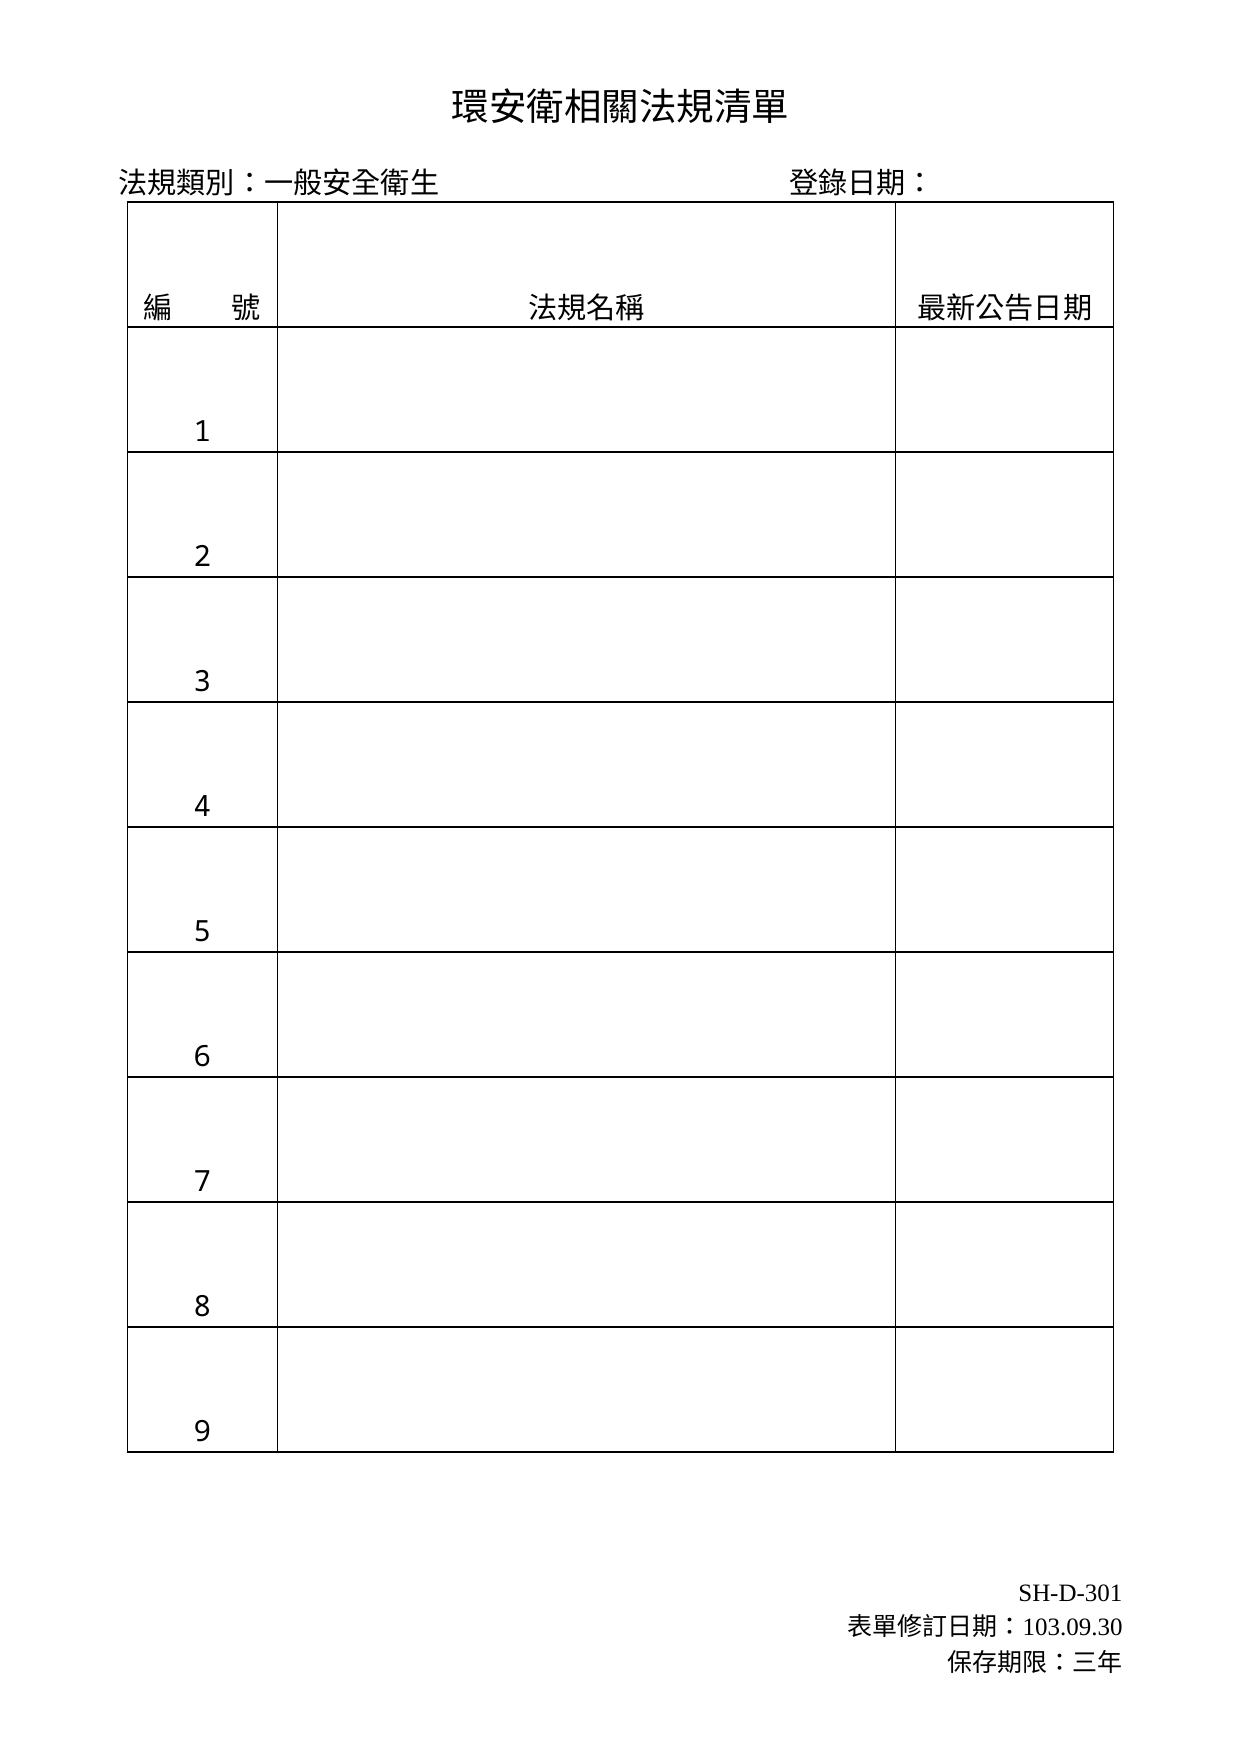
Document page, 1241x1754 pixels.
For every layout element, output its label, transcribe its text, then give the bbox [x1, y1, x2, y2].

table_cell [278, 578, 895, 701]
table_header 最新公告日期 [896, 203, 1113, 326]
table_cell 2 [128, 453, 277, 576]
table_cell 7 [128, 1078, 277, 1201]
table_cell [896, 953, 1113, 1076]
table_cell [278, 953, 895, 1076]
table_cell [278, 703, 895, 826]
table_cell [896, 703, 1113, 826]
table_cell [896, 453, 1113, 576]
table_cell [896, 1078, 1113, 1201]
table_cell 9 [128, 1328, 277, 1451]
table_header 編 號 [128, 203, 277, 326]
table_cell [896, 1328, 1113, 1451]
table_cell [278, 828, 895, 951]
table_cell [896, 328, 1113, 451]
table_cell 4 [128, 703, 277, 826]
table_cell [278, 1078, 895, 1201]
table_cell [896, 828, 1113, 951]
table_cell 6 [128, 953, 277, 1076]
table_cell [278, 328, 895, 451]
table_cell [896, 578, 1113, 701]
table_cell 8 [128, 1203, 277, 1326]
table_cell [278, 453, 895, 576]
text 環安衛相關法規清單 [118, 76, 1122, 131]
table_cell 5 [128, 828, 277, 951]
text 法規類別：一般安全衛生 登錄日期： [118, 139, 1122, 201]
table_cell [278, 1328, 895, 1451]
table_cell [278, 1203, 895, 1326]
table_cell 1 [128, 328, 277, 451]
table_header 法規名稱 [278, 203, 895, 326]
table_cell 3 [128, 578, 277, 701]
table_cell [896, 1203, 1113, 1326]
